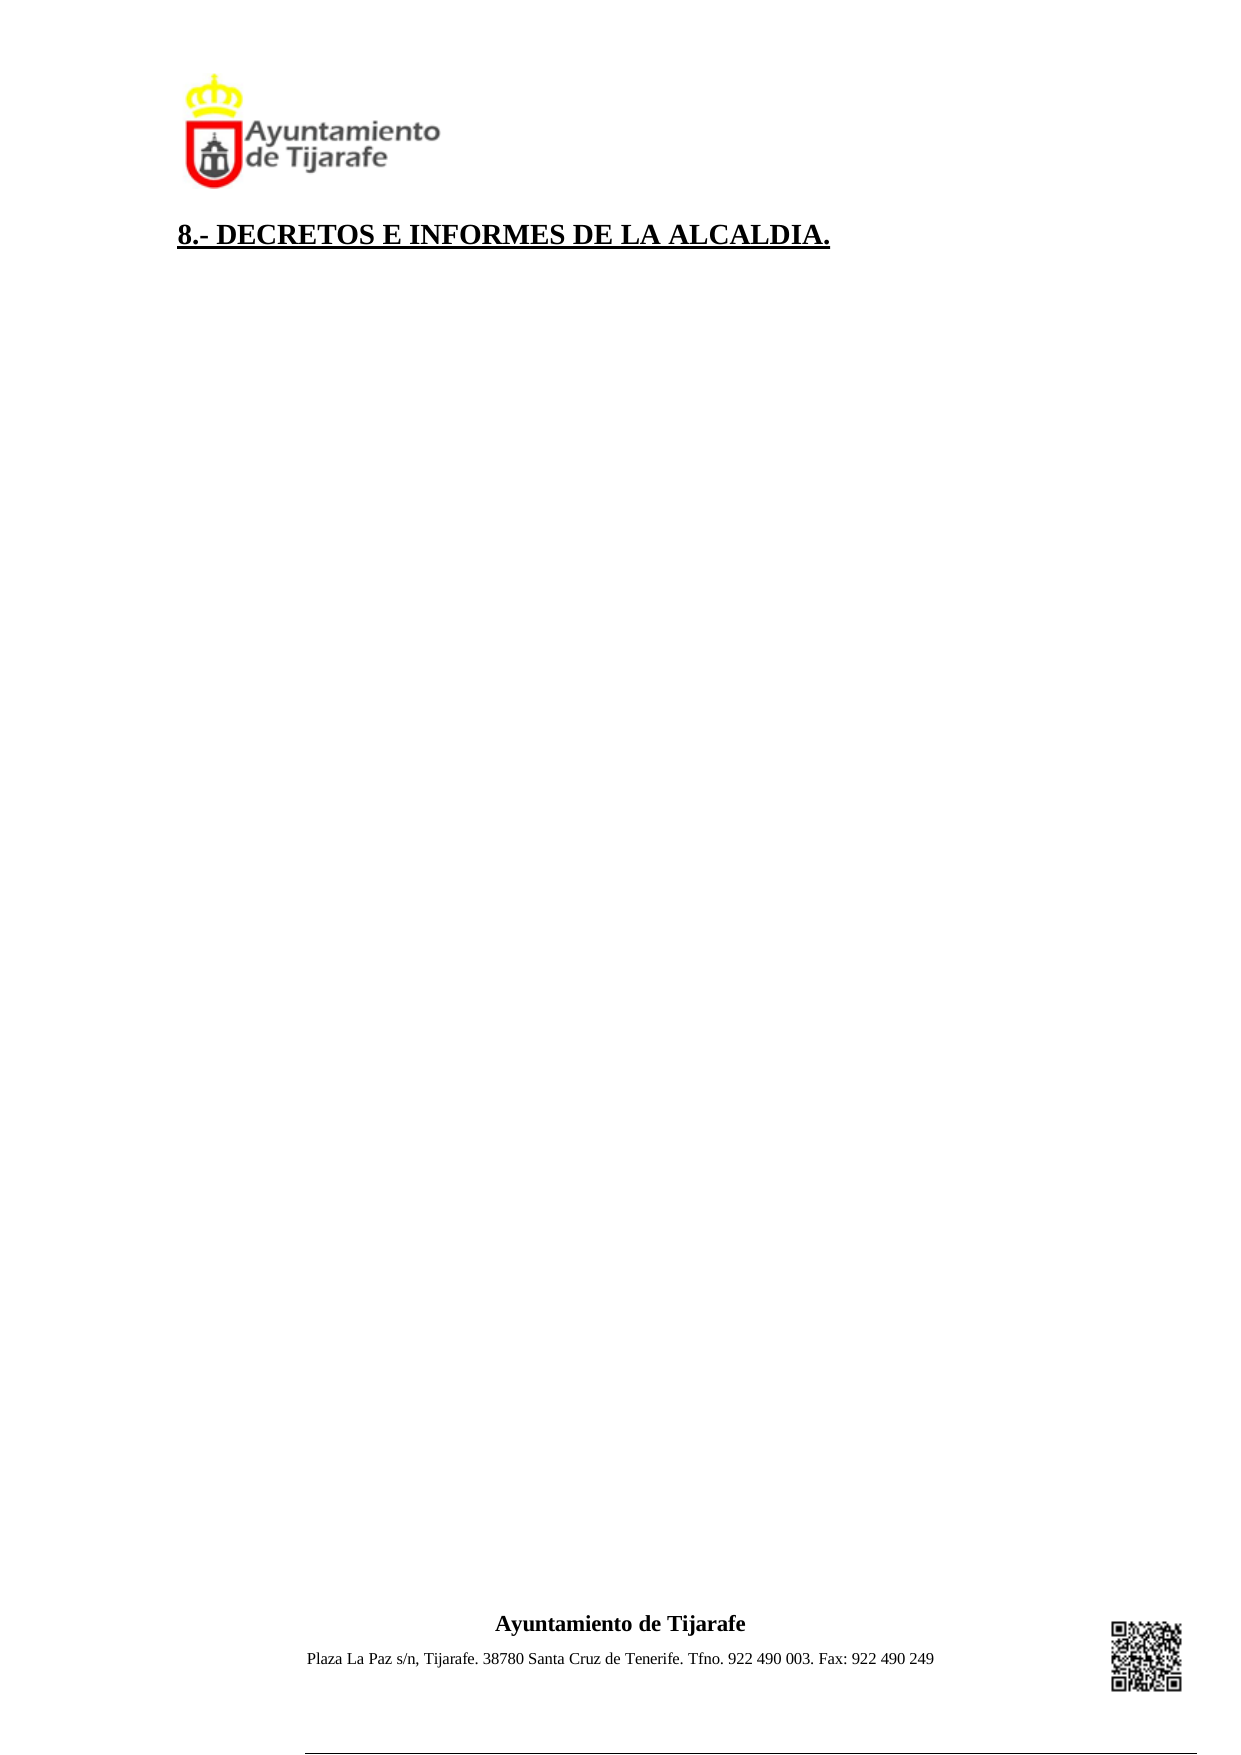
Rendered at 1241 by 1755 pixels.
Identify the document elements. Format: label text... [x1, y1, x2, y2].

text 8.- DECRETOS E INFORMES DE LA ALCALDIA. [177, 217, 1195, 251]
